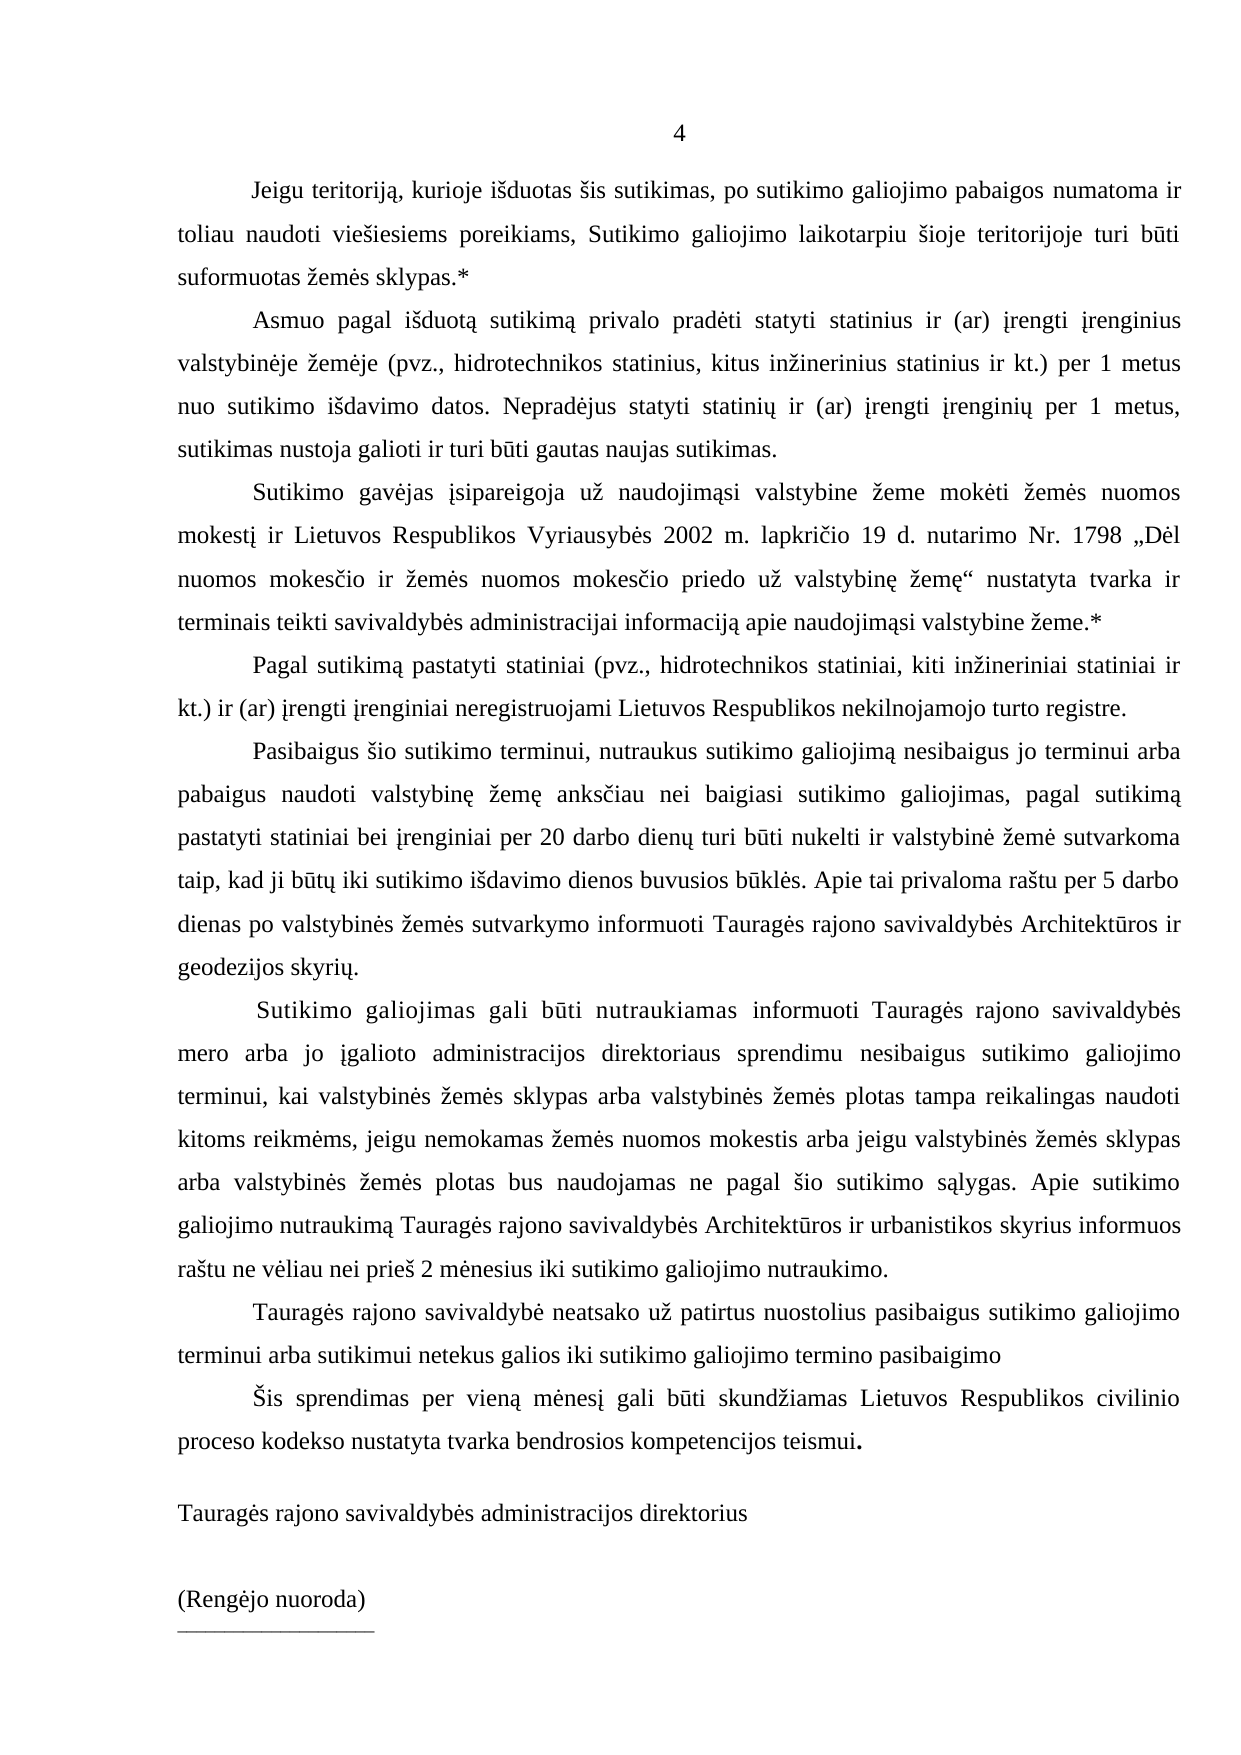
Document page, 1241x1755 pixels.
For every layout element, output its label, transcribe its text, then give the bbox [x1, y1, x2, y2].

text _____________________ [177, 1613, 1181, 1635]
text Sutikimo galiojimas gali būti nutraukiamas informuoti Tauragės rajono savivaldybės mero arba jo įgalioto administracijos direktoriaus sprendimu nesibaigus sutikimo galiojimo terminui, kai valstybinės žemės sklypas arba valstybinės žemės plotas tampa reikalingas naudoti kitoms reikmėms, jeigu nemokamas žemės nuomos mokestis arba jeigu valstybinės žemės sklypas arba valstybinės žemės plotas bus naudojamas ne pagal šio sutikimo sąlygas. Apie sutikimo galiojimo nutraukimą Tauragės rajono savivaldybės Architektūros ir urbanistikos skyrius informuos raštu ne vėliau nei prieš 2 mėnesius iki sutikimo galiojimo nutraukimo. [177, 995, 1181, 1282]
text Tauragės rajono savivaldybė neatsako už patirtus nuostolius pasibaigus sutikimo galiojimo terminui arba sutikimui netekus galios iki sutikimo galiojimo termino pasibaigimo [177, 1297, 1181, 1369]
text Pagal sutikimą pastatyti statiniai (pvz., hidrotechnikos statiniai, kiti inžineriniai statiniai ir kt.) ir (ar) įrengti įrenginiai neregistruojami Lietuvos Respublikos nekilnojamojo turto registre. [177, 650, 1181, 722]
text (Rengėjo nuoroda) [177, 1584, 1181, 1613]
text Sutikimo gavėjas įsipareigoja už naudojimąsi valstybine žeme mokėti žemės nuomos mokestį ir Lietuvos Respublikos Vyriausybės 2002 m. lapkričio 19 d. nutarimo Nr. 1798 „Dėl nuomos mokesčio ir žemės nuomos mokesčio priedo už valstybinę žemę“ nustatyta tvarka ir terminais teikti savivaldybės administracijai informaciją apie naudojimąsi valstybine žeme.* [177, 477, 1181, 636]
text Tauragės rajono savivaldybės administracijos direktorius [177, 1498, 1181, 1527]
text Asmuo pagal išduotą sutikimą privalo pradėti statyti statinius ir (ar) įrengti įrenginius valstybinėje žemėje (pvz., hidrotechnikos statinius, kitus inžinerinius statinius ir kt.) per 1 metus nuo sutikimo išdavimo datos. Nepradėjus statyti statinių ir (ar) įrengti įrenginių per 1 metus, sutikimas nustoja galioti ir turi būti gautas naujas sutikimas. [177, 305, 1181, 463]
text Šis sprendimas per vieną mėnesį gali būti skundžiamas Lietuvos Respublikos civilinio proceso kodekso nustatyta tvarka bendrosios kompetencijos teismui. [177, 1383, 1181, 1455]
text Pasibaigus šio sutikimo terminui, nutraukus sutikimo galiojimą nesibaigus jo terminui arba pabaigus naudoti valstybinę žemę anksčiau nei baigiasi sutikimo galiojimas, pagal sutikimą pastatyti statiniai bei įrenginiai per 20 darbo dienų turi būti nukelti ir valstybinė žemė sutvarkoma taip, kad ji būtų iki sutikimo išdavimo dienos buvusios būklės. Apie tai privaloma raštu per 5 darbo dienas po valstybinės žemės sutvarkymo informuoti Tauragės rajono savivaldybės Architektūros ir geodezijos skyrių. [177, 736, 1181, 981]
text Jeigu teritoriją, kurioje išduotas šis sutikimas, po sutikimo galiojimo pabaigos numatoma ir toliau naudoti viešiesiems poreikiams, Sutikimo galiojimo laikotarpiu šioje teritorijoje turi būti suformuotas žemės sklypas.* [177, 176, 1181, 291]
